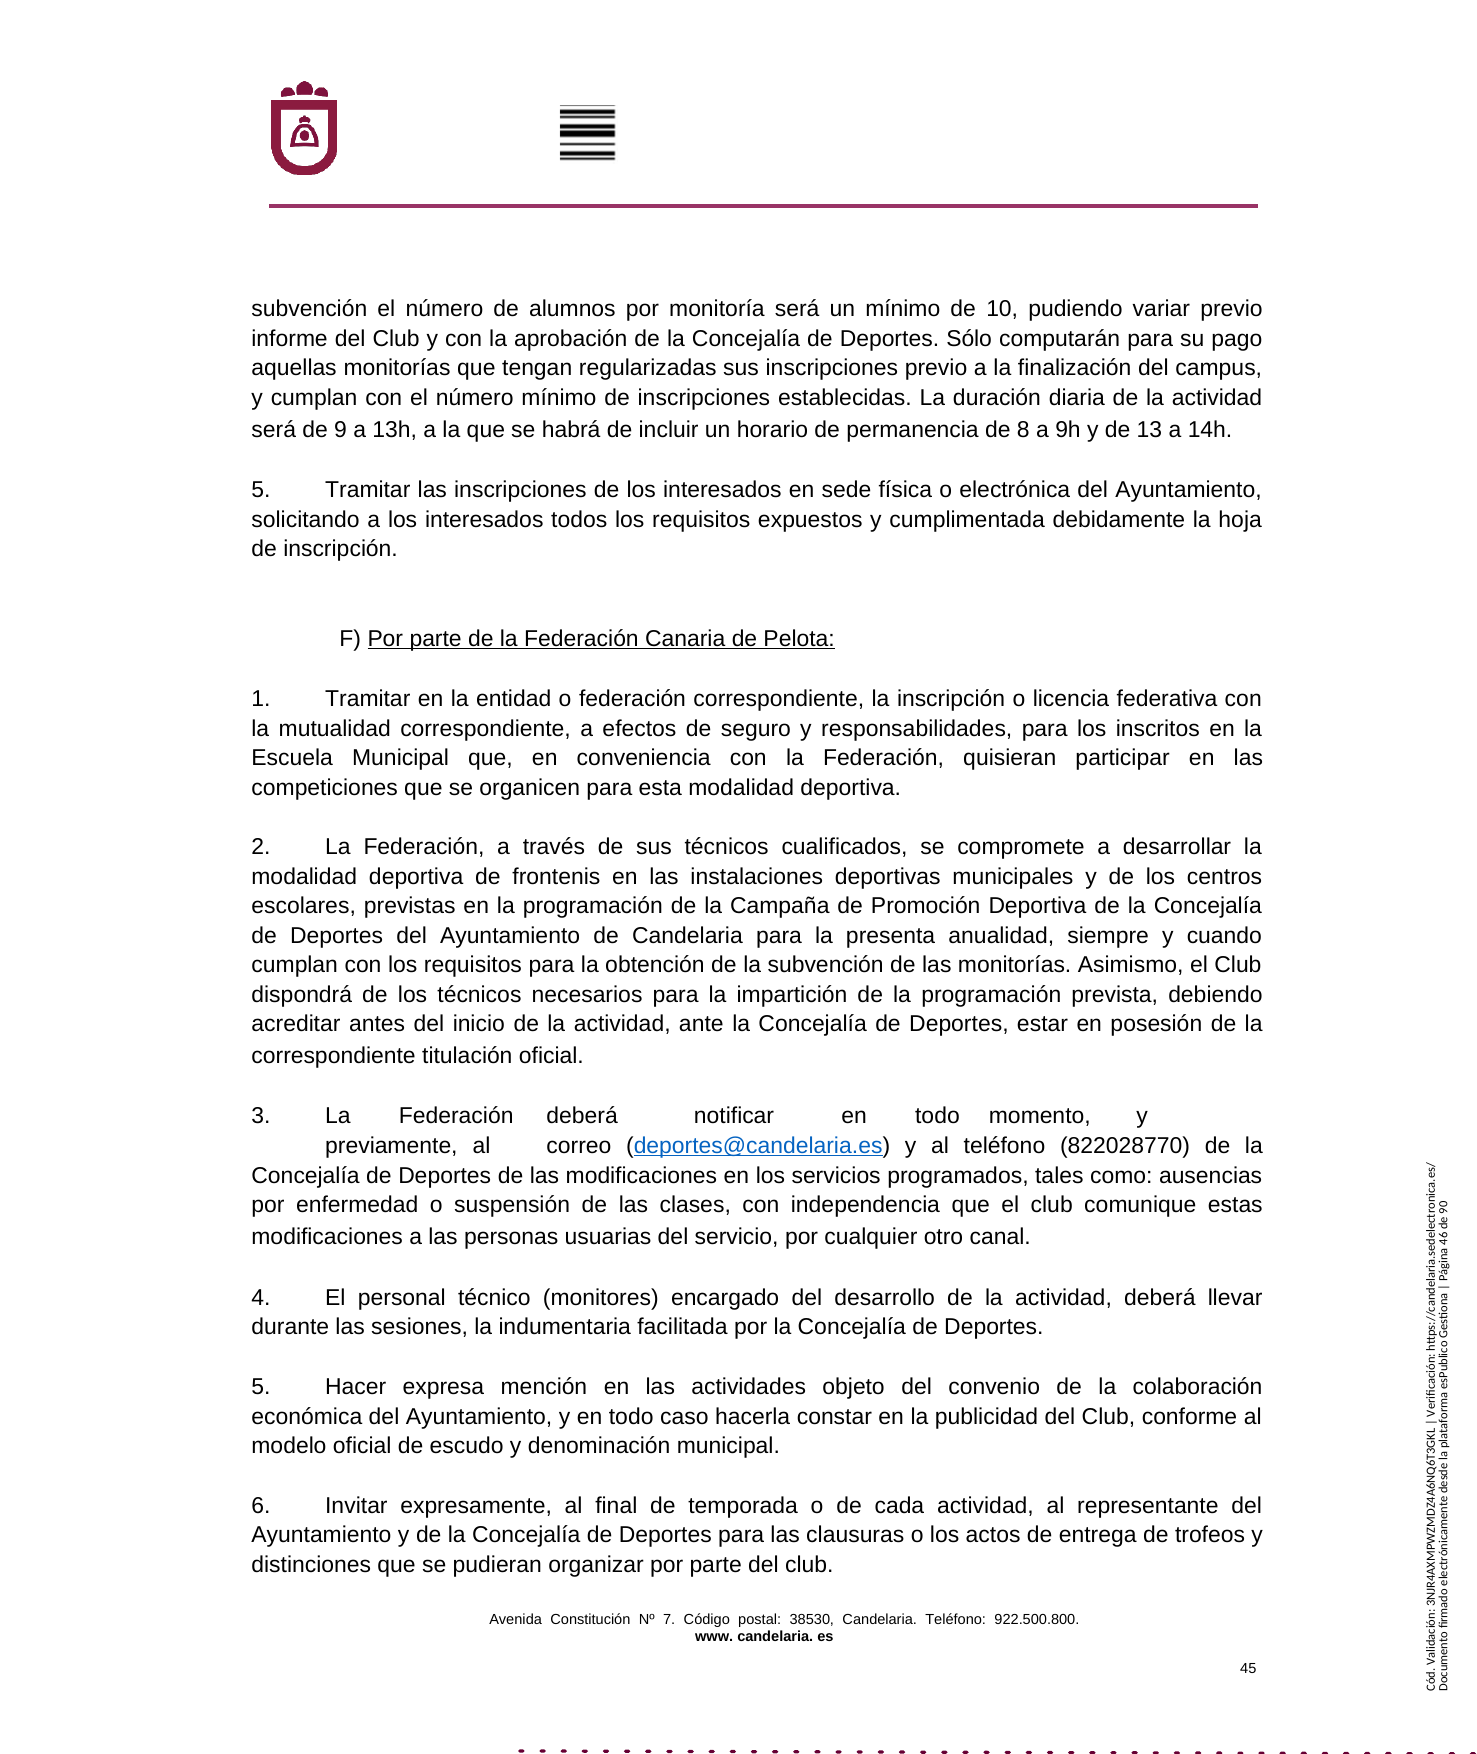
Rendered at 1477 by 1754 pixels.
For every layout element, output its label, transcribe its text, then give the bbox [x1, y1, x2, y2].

list Hacer expresa mención en las actividades objeto del convenio de la colaboración económica del Ayuntamiento, y en todo caso hacerla constar en la publicidad del Club, conforme al modelo oficial de escudo y denominación municipal. [251, 1373, 1263, 1458]
list Tramitar en la entidad o federación correspondiente, la inscripción o licencia federativa con la mutualidad correspondiente, a efectos de seguro y responsabilidades, para los inscritos en la Escuela Municipal que, en conveniencia con la Federación, quisieran participar en las competiciones que se organicen para esta modalidad deportiva. [251, 685, 1263, 800]
list Tramitar las inscripciones de los interesados en sede física o electrónica del Ayuntamiento, solicitando a los interesados todos los requisitos expuestos y cumplimentada debidamente la hoja de inscripción. [251, 476, 1263, 561]
list La Federación deberá notificar en todo momento, y previamente, al correo (deportes@candelaria.es) y al teléfono (822028770) de la Concejalía de Deportes de las modificaciones en los servicios programados, tales como: ausencias por enfermedad o suspensión de las clases, con independencia que el club comunique estas modificaciones a las personas usuarias del servicio, por cualquier otro canal. [251, 1102, 1263, 1250]
list El personal técnico (monitores) encargado del desarrollo de la actividad, deberá llevar durante las sesiones, la indumentaria facilitada por la Concejalía de Deportes. [251, 1284, 1263, 1339]
list Invitar expresamente, al final de temporada o de cada actividad, al representante del Ayuntamiento y de la Concejalía de Deportes para las clausuras o los actos de entrega de trofeos y distinciones que se pudieran organizar por parte del club. [251, 1492, 1263, 1577]
text F) Por parte de la Federación Canaria de Pelota: [339, 625, 1269, 651]
list La Federación, a través de sus técnicos cualificados, se compromete a desarrollar la modalidad deportiva de frontenis en las instalaciones deportivas municipales y de los centros escolares, previstas en la programación de la Campaña de Promoción Deportiva de la Concejalía de Deportes del Ayuntamiento de Candelaria para la presenta anualidad, siempre y cuando cumplan con los requisitos para la obtención de la subvención de las monitorías. Asimismo, el Club dispondrá de los técnicos necesarios para la impartición de la programación prevista, debiendo acreditar antes del inicio de la actividad, ante la Concejalía de Deportes, estar en posesión de la correspondiente titulación oficial. [251, 833, 1263, 1069]
list subvención el número de alumnos por monitoría será un mínimo de 10, pudiendo variar previo informe del Club y con la aprobación de la Concejalía de Deportes. Sólo computarán para su pago aquellas monitorías que tengan regularizadas sus inscripciones previo a la finalización del campus, y cumplan con el número mínimo de inscripciones establecidas. La duración diaria de la actividad será de 9 a 13h, a la que se habrá de incluir un horario de permanencia de 8 a 9h y de 13 a 14h. [251, 295, 1263, 442]
